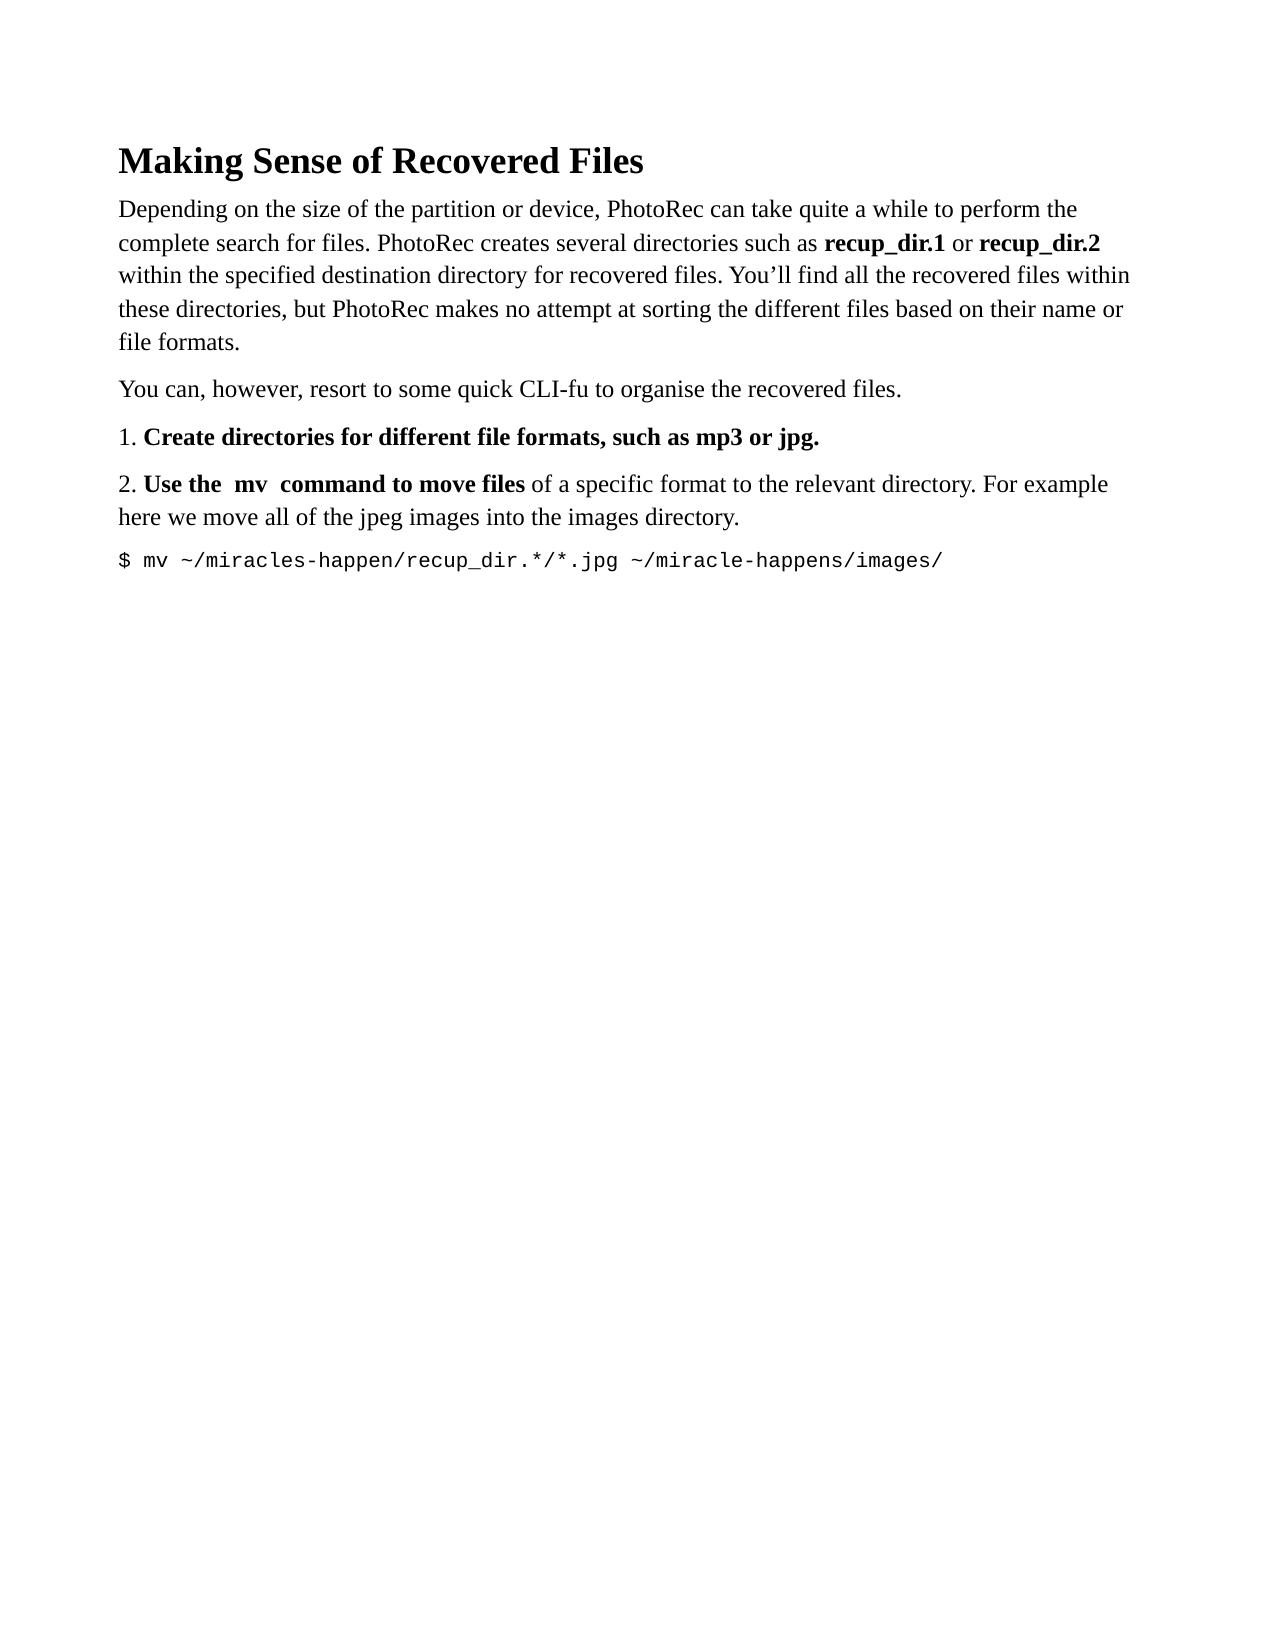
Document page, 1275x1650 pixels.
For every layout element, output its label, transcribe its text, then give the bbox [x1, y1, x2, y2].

text You can, however, resort to some quick CLI-fu to organise the recovered files. [118, 374, 1157, 403]
text 2. Use the mv command to move files of a specific format to the relevant directory. For example here we move all of the jpeg images into the images directory. [118, 469, 1157, 531]
text $ mv ~/miracles-happen/recup_dir.*/*.jpg ~/miracle-happens/images/ [118, 550, 1157, 574]
subtitle Making Sense of Recovered Files [118, 139, 1157, 182]
text Depending on the size of the partition or device, PhotoRec can take quite a while to perform the complete search for files. PhotoRec creates several directories such as recup_dir.1 or recup_dir.2 within the specified destination directory for recovered files. You’ll find all the recovered files within these directories, but PhotoRec makes no attempt at sorting the different files based on their name or file formats. [118, 194, 1157, 355]
text 1. Create directories for different file formats, such as mp3 or jpg. [118, 422, 1157, 451]
